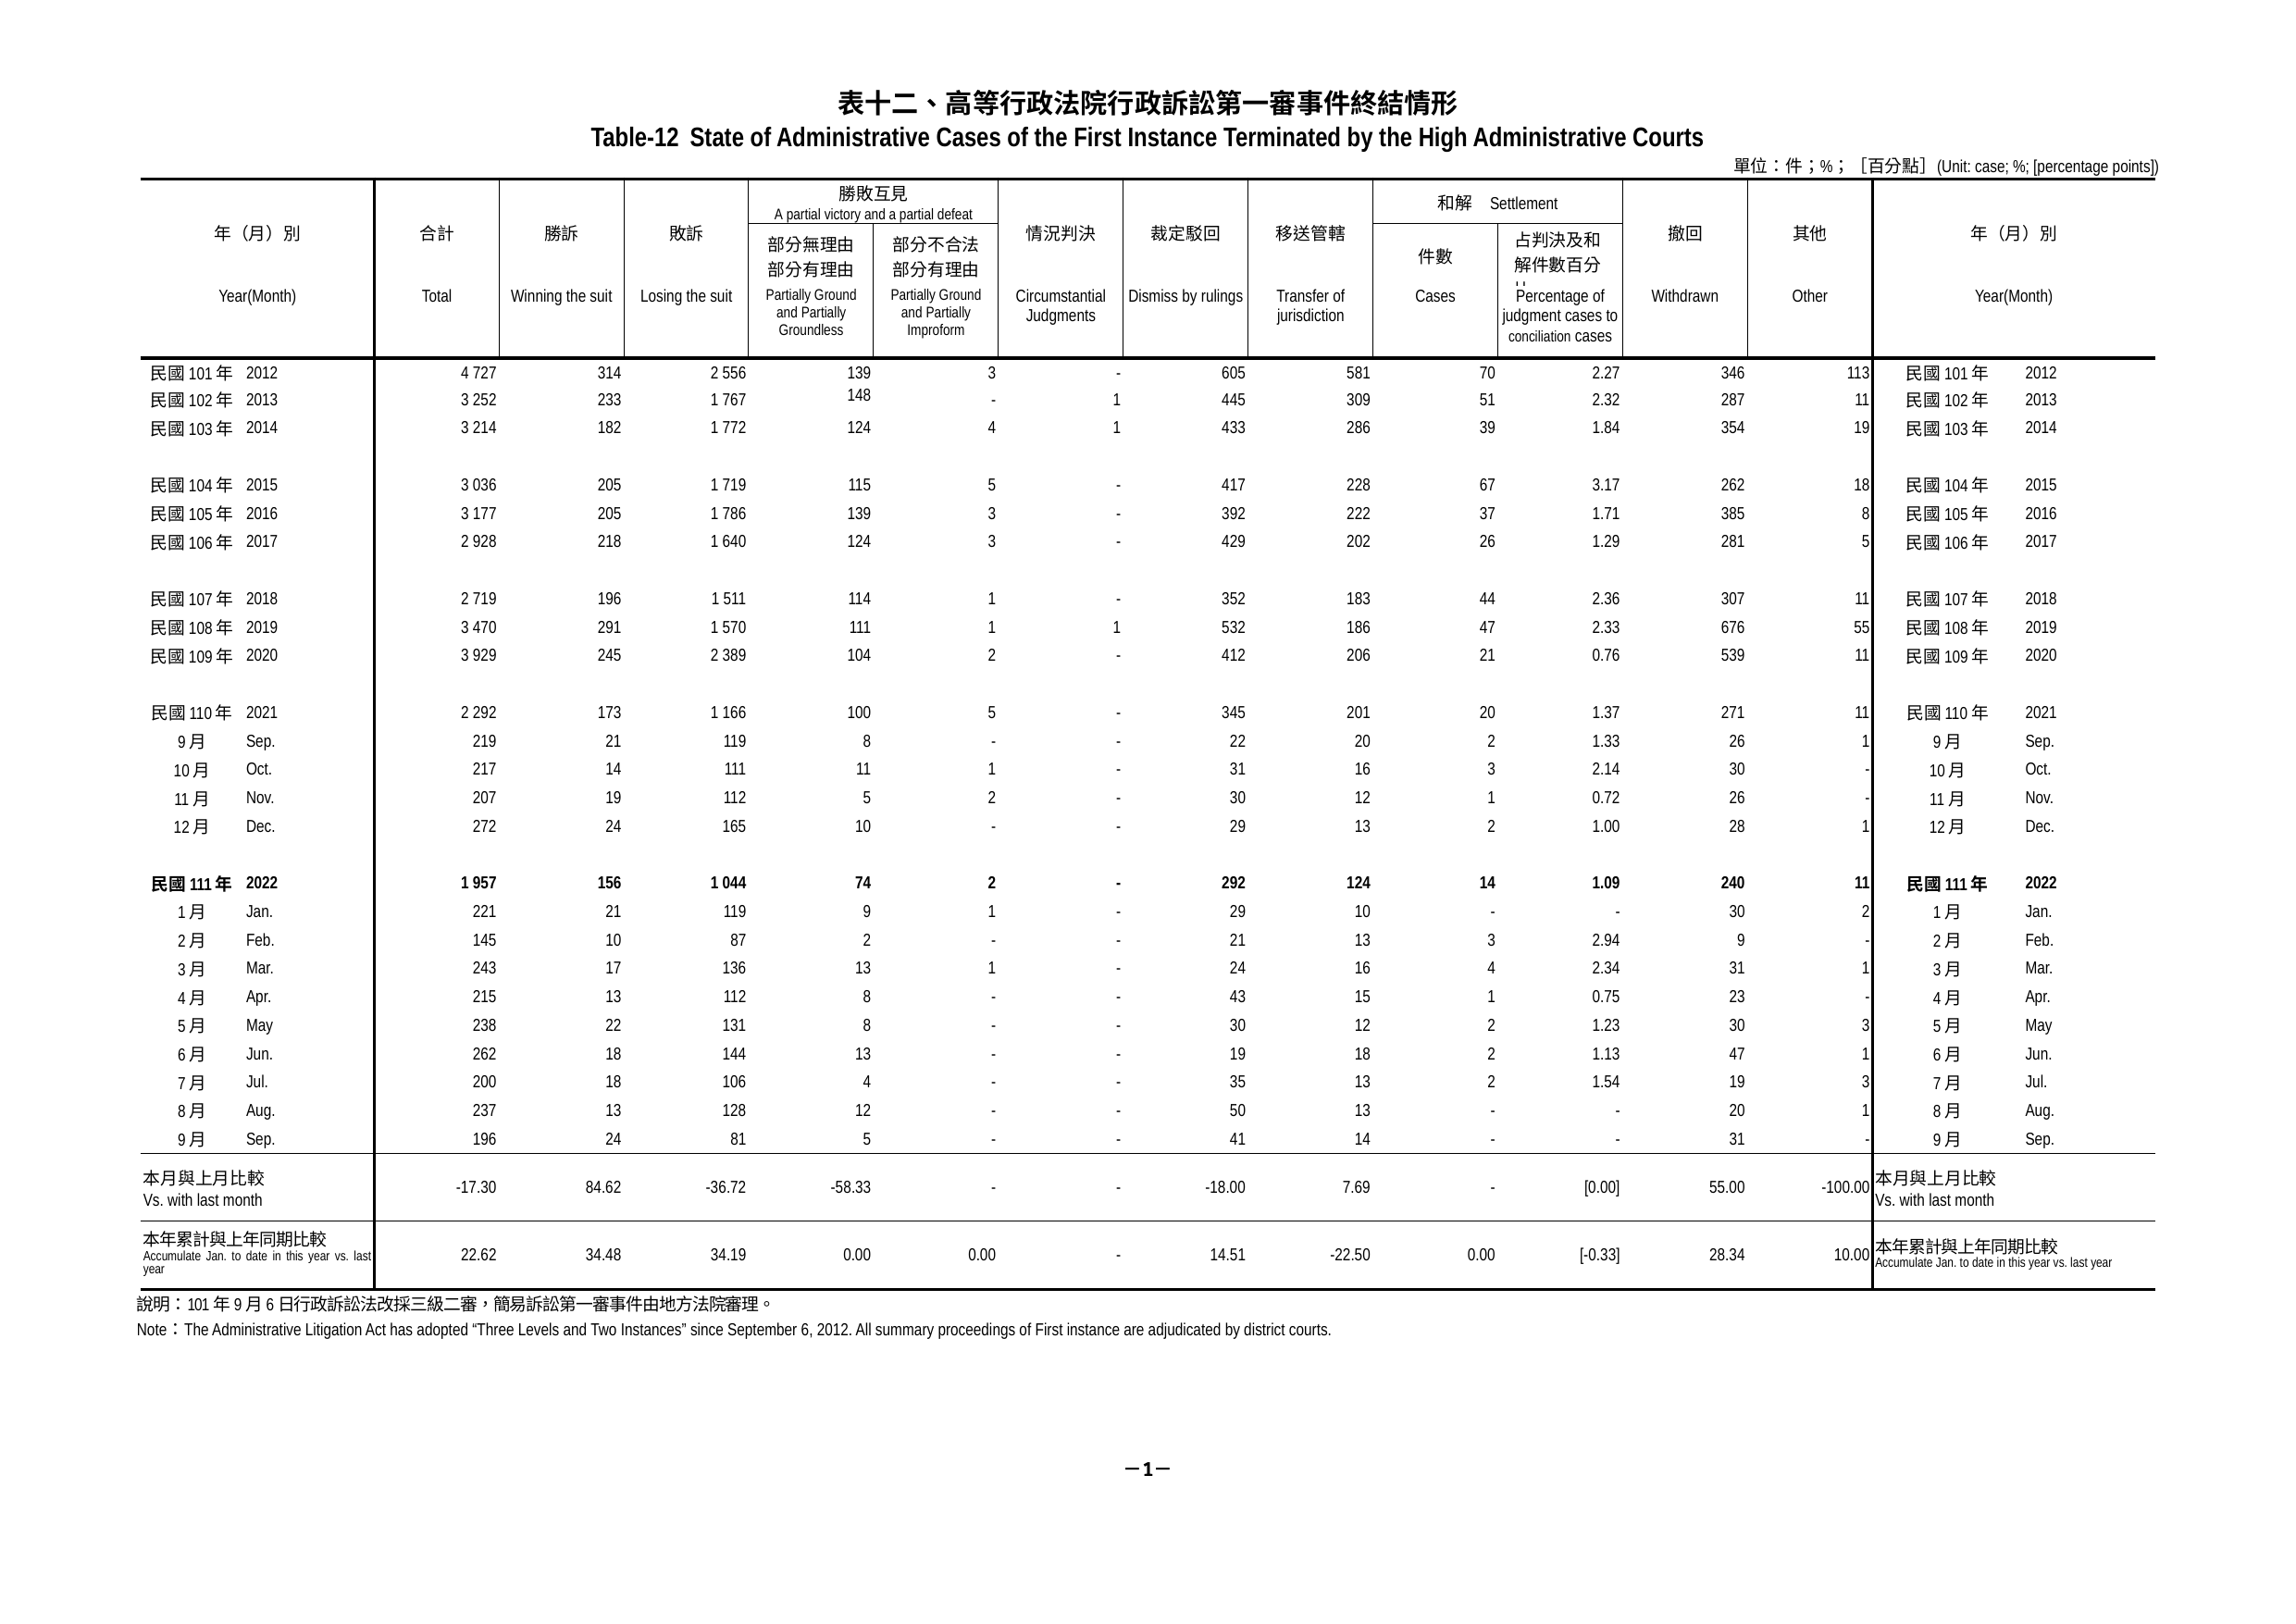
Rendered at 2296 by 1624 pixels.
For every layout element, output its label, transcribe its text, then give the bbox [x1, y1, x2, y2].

table_cell 8 [749, 726, 874, 755]
table_cell 2.36 [1497, 584, 1622, 613]
table_cell 18 [1747, 470, 1871, 499]
table_cell 民國106年 [141, 527, 243, 556]
table_cell 18 [1248, 1039, 1372, 1068]
table_cell 10 [499, 925, 624, 954]
table_cell [243, 442, 373, 470]
table_cell - [999, 1154, 1123, 1221]
table_cell 207 [376, 783, 499, 812]
table_cell Nov. [243, 783, 373, 812]
table_cell [749, 442, 874, 470]
table_cell 37 [1373, 499, 1497, 527]
table_cell 2 [1373, 1039, 1497, 1068]
table_cell Nov. [2022, 783, 2155, 812]
table_cell 2.33 [1497, 613, 1622, 641]
table_cell 29 [1123, 897, 1247, 925]
table_cell 44 [1373, 584, 1497, 613]
table_cell 2015 [243, 470, 373, 499]
table_cell 119 [624, 726, 749, 755]
table_cell 8月 [141, 1096, 243, 1124]
table_cell 314 [499, 360, 624, 385]
table_header 年（月）別 [1874, 180, 2155, 286]
table_cell - [999, 360, 1123, 385]
table_cell - [874, 1039, 999, 1068]
table_cell 1.13 [1497, 1039, 1622, 1068]
table_cell 民國101年 [141, 360, 243, 385]
table_cell 74 [749, 869, 874, 897]
table_header 合計 [376, 180, 499, 286]
table_cell Withdrawn [1623, 286, 1747, 356]
text 表十二、高等行政法院行政訴訟第一審事件終結情形 [137, 82, 2159, 121]
table_cell 1.84 [1497, 414, 1622, 442]
table_cell 2.34 [1497, 954, 1622, 982]
table_cell 115 [749, 470, 874, 499]
table_cell 5月 [141, 1010, 243, 1039]
table_cell - [999, 698, 1123, 726]
table_cell 19 [1747, 414, 1871, 442]
table_cell - [999, 527, 1123, 556]
table_cell 民國111年 [141, 869, 243, 897]
table_cell 12 [1248, 1010, 1372, 1039]
text Table-12 State of Administrative Cases of the First Instance Terminated by the High Administrative Courts [137, 121, 2159, 152]
table_cell - [1747, 755, 1871, 783]
table_cell 1.09 [1497, 869, 1622, 897]
table_cell 3 [874, 499, 999, 527]
table_cell 8月 [1874, 1096, 2022, 1124]
table_cell [1497, 556, 1622, 584]
table_cell 128 [624, 1096, 749, 1124]
table_cell [2022, 670, 2155, 698]
table_cell 7.69 [1248, 1154, 1372, 1221]
table_cell 民國108年 [1874, 613, 2022, 641]
table_cell 3 929 [376, 641, 499, 669]
table_cell 13 [499, 1096, 624, 1124]
table_cell [1622, 556, 1747, 584]
table_cell Sep. [243, 726, 373, 755]
table_cell Apr. [2022, 982, 2155, 1010]
table_cell 22 [1123, 726, 1247, 755]
table_cell Circumstantial Judgments [999, 286, 1123, 356]
table_cell 11 [1747, 385, 1871, 414]
table_cell 217 [376, 755, 499, 783]
table_cell 2 [1373, 1010, 1497, 1039]
table_cell 3 [1373, 755, 1497, 783]
table_cell [-0.33] [1497, 1221, 1622, 1288]
table_cell [624, 670, 749, 698]
table_cell - [874, 1124, 999, 1153]
table_cell 2 [874, 783, 999, 812]
table_cell 307 [1622, 584, 1747, 613]
table_cell 3 [1747, 1010, 1871, 1039]
table_cell 114 [749, 584, 874, 613]
table_cell 245 [499, 641, 624, 669]
table_cell [1373, 556, 1497, 584]
table_cell [1123, 840, 1247, 868]
table_cell 41 [1123, 1124, 1247, 1153]
table_cell Partially Ground and Partially Groundless [749, 286, 873, 356]
table_cell 2 719 [376, 584, 499, 613]
table_cell [243, 670, 373, 698]
table_cell [874, 442, 999, 470]
table_cell 民國105年 [1874, 499, 2022, 527]
table_cell 67 [1373, 470, 1497, 499]
table_cell 70 [1373, 360, 1497, 385]
table_cell 2018 [2022, 584, 2155, 613]
table_cell 3 [874, 527, 999, 556]
table_cell 9 [1622, 925, 1747, 954]
table_cell Sep. [2022, 1124, 2155, 1153]
table_cell [499, 442, 624, 470]
table_cell Jul. [243, 1068, 373, 1096]
table_cell 本月與上月比較 Vs. with last month [1874, 1154, 2155, 1221]
table_cell [1747, 442, 1871, 470]
table_header 年（月）別 [141, 180, 373, 286]
table_cell 占判決及和解件數百分比 [1498, 224, 1622, 286]
table_cell 11 [1747, 584, 1871, 613]
table_cell 19 [1622, 1068, 1747, 1096]
table_cell 13 [1248, 1096, 1372, 1124]
table_cell Dismiss by rulings [1123, 286, 1247, 356]
table_cell 2021 [2022, 698, 2155, 726]
table_cell 445 [1123, 385, 1247, 414]
table_cell 292 [1123, 869, 1247, 897]
table_cell 9月 [141, 1124, 243, 1153]
table_cell 本月與上月比較 Vs. with last month [141, 1154, 373, 1221]
table_cell [624, 556, 749, 584]
table_cell 9月 [141, 726, 243, 755]
table_cell 1 [874, 954, 999, 982]
table_header 其他 [1748, 180, 1871, 286]
table_cell Year(Month) [141, 286, 373, 356]
table_cell Transfer of jurisdiction [1248, 286, 1372, 356]
table_cell - [1373, 1124, 1497, 1153]
table_cell [141, 442, 243, 470]
table_cell 1.71 [1497, 499, 1622, 527]
table_cell 2017 [2022, 527, 2155, 556]
table_cell 291 [499, 613, 624, 641]
table_cell 106 [624, 1068, 749, 1096]
table_cell 3 036 [376, 470, 499, 499]
table_cell - [999, 982, 1123, 1010]
table_cell [499, 556, 624, 584]
table_cell 2 [1373, 1068, 1497, 1096]
table_cell [624, 840, 749, 868]
table_cell 2012 [243, 360, 373, 385]
table_cell 民國109年 [141, 641, 243, 669]
table_cell 1 [874, 897, 999, 925]
table_header 情況判決 [999, 180, 1123, 286]
table_cell 1 [874, 613, 999, 641]
table_cell 2012 [2022, 360, 2155, 385]
table_cell 124 [749, 527, 874, 556]
table_cell 民國110年 [1874, 698, 2022, 726]
table_cell Oct. [2022, 755, 2155, 783]
table_cell 2月 [1874, 925, 2022, 954]
table_cell 84.62 [499, 1154, 624, 1221]
table_header 和解 Settlement [1373, 180, 1622, 223]
table_cell 10月 [1874, 755, 2022, 783]
table_cell 13 [1248, 925, 1372, 954]
table_cell 12 [749, 1096, 874, 1124]
table_cell 345 [1123, 698, 1247, 726]
table_cell 本年累計與上年同期比較 Accumulate Jan. to date in this year vs. last year [1874, 1221, 2155, 1288]
table_cell 271 [1622, 698, 1747, 726]
table_cell 2 [749, 925, 874, 954]
table_cell 5 [749, 783, 874, 812]
table_cell 4 [1373, 954, 1497, 982]
table_cell [1248, 840, 1372, 868]
table_cell 111 [749, 613, 874, 641]
table_cell 13 [749, 954, 874, 982]
table_cell 238 [376, 1010, 499, 1039]
table_cell May [243, 1010, 373, 1039]
table_cell 206 [1248, 641, 1372, 669]
table_cell 1 044 [624, 869, 749, 897]
table_cell 2 [874, 869, 999, 897]
table_cell 13 [499, 982, 624, 1010]
table_cell [874, 670, 999, 698]
table_cell 24 [1123, 954, 1247, 982]
table_cell 183 [1248, 584, 1372, 613]
table_cell 2019 [2022, 613, 2155, 641]
table_cell 29 [1123, 812, 1247, 840]
table_cell 139 [749, 499, 874, 527]
table_cell 5 [874, 470, 999, 499]
table_cell 2.14 [1497, 755, 1622, 783]
table_cell Aug. [2022, 1096, 2155, 1124]
table_cell 3月 [141, 954, 243, 982]
table_cell 39 [1373, 414, 1497, 442]
table_cell 1 957 [376, 869, 499, 897]
table_cell 1 [874, 584, 999, 613]
table_header 敗訴 [625, 180, 748, 286]
table_cell 186 [1248, 613, 1372, 641]
table_cell - [999, 925, 1123, 954]
table_cell 196 [376, 1124, 499, 1153]
table_cell 民國105年 [141, 499, 243, 527]
table_cell [376, 442, 499, 470]
table_cell 539 [1622, 641, 1747, 669]
table_cell 2021 [243, 698, 373, 726]
table_cell - [999, 812, 1123, 840]
table_cell 2018 [243, 584, 373, 613]
table_cell - [999, 1221, 1123, 1288]
table_cell 3 470 [376, 613, 499, 641]
table_cell 1.33 [1497, 726, 1622, 755]
table_cell - [1373, 897, 1497, 925]
table_cell 113 [1747, 360, 1871, 385]
table_cell 55 [1747, 613, 1871, 641]
table_cell 31 [1622, 954, 1747, 982]
table_cell - [999, 897, 1123, 925]
table_cell 30 [1123, 1010, 1247, 1039]
table_cell [1497, 840, 1622, 868]
table_cell 4月 [1874, 982, 2022, 1010]
table_cell [624, 442, 749, 470]
table_cell 2月 [141, 925, 243, 954]
table_cell [1123, 556, 1247, 584]
table_cell 201 [1248, 698, 1372, 726]
table_cell [1747, 670, 1871, 698]
table_cell [1123, 442, 1247, 470]
table_cell 12月 [1874, 812, 2022, 840]
table_cell 2 556 [624, 360, 749, 385]
table_cell 136 [624, 954, 749, 982]
table_cell 4 727 [376, 360, 499, 385]
table_cell 119 [624, 897, 749, 925]
table_cell 14.51 [1123, 1221, 1247, 1288]
table_cell 81 [624, 1124, 749, 1153]
table_cell 1.54 [1497, 1068, 1622, 1096]
table_cell [1874, 556, 2022, 584]
table_cell 31 [1123, 755, 1247, 783]
table_cell 222 [1248, 499, 1372, 527]
table_cell 16 [1248, 954, 1372, 982]
table_cell 1 719 [624, 470, 749, 499]
table_cell 233 [499, 385, 624, 414]
table_cell 16 [1248, 755, 1372, 783]
table_cell 9 [749, 897, 874, 925]
table_cell 1 570 [624, 613, 749, 641]
table_cell [1747, 840, 1871, 868]
table_cell 10月 [141, 755, 243, 783]
table_cell [376, 840, 499, 868]
table_cell 262 [1622, 470, 1747, 499]
table_cell 1 640 [624, 527, 749, 556]
table_cell 30 [1622, 897, 1747, 925]
table_cell 民國107年 [1874, 584, 2022, 613]
table_cell 1 [1373, 783, 1497, 812]
table_cell 2 [1747, 897, 1871, 925]
table_cell Dec. [2022, 812, 2155, 840]
table_cell 148 [749, 385, 874, 414]
table_cell 228 [1248, 470, 1372, 499]
table_cell 200 [376, 1068, 499, 1096]
table_cell 5 [874, 698, 999, 726]
table_cell 2017 [243, 527, 373, 556]
table_cell 87 [624, 925, 749, 954]
table_cell 243 [376, 954, 499, 982]
table_cell 1 511 [624, 584, 749, 613]
table_cell Other [1748, 286, 1871, 356]
table_cell [2022, 840, 2155, 868]
table_cell 165 [624, 812, 749, 840]
table_cell 412 [1123, 641, 1247, 669]
table_cell 1 [999, 414, 1123, 442]
table_cell 30 [1622, 1010, 1747, 1039]
table_cell 47 [1373, 613, 1497, 641]
table_cell -100.00 [1747, 1154, 1871, 1221]
table_cell 30 [1123, 783, 1247, 812]
table_cell -36.72 [624, 1154, 749, 1221]
table_cell 139 [749, 360, 874, 385]
table_cell Oct. [243, 755, 373, 783]
table_cell 2015 [2022, 470, 2155, 499]
table_cell 1 772 [624, 414, 749, 442]
table_cell 1 786 [624, 499, 749, 527]
table_cell - [874, 1096, 999, 1124]
table_cell 47 [1622, 1039, 1747, 1068]
table_cell [1497, 670, 1622, 698]
table_cell 民國103年 [1874, 414, 2022, 442]
table_cell 124 [1248, 869, 1372, 897]
table_cell - [874, 812, 999, 840]
table_cell 13 [749, 1039, 874, 1068]
table_cell 2016 [2022, 499, 2155, 527]
table_cell [2022, 556, 2155, 584]
table_cell - [874, 726, 999, 755]
table_cell - [999, 726, 1123, 755]
table_cell - [999, 954, 1123, 982]
table_cell - [1497, 1096, 1622, 1124]
table_cell 182 [499, 414, 624, 442]
table_cell 112 [624, 783, 749, 812]
table_cell 1 [999, 613, 1123, 641]
table_cell 346 [1622, 360, 1747, 385]
table_cell 22 [499, 1010, 624, 1039]
table_cell 7月 [141, 1068, 243, 1096]
table_cell 民國103年 [141, 414, 243, 442]
table_cell 352 [1123, 584, 1247, 613]
table_cell - [1747, 783, 1871, 812]
table_cell Mar. [2022, 954, 2155, 982]
table_cell 21 [1123, 925, 1247, 954]
table_cell 676 [1622, 613, 1747, 641]
table_cell - [1373, 1096, 1497, 1124]
table_cell 民國104年 [1874, 470, 2022, 499]
table_cell 部分不合法 部分有理由 [874, 224, 998, 286]
table_cell 581 [1248, 360, 1372, 385]
table_cell [1622, 670, 1747, 698]
table_cell 2014 [243, 414, 373, 442]
table_cell 1 166 [624, 698, 749, 726]
table_cell 11 [1747, 698, 1871, 726]
table_cell 民國106年 [1874, 527, 2022, 556]
table_header 移送管轄 [1248, 180, 1372, 286]
table_cell - [874, 925, 999, 954]
table_cell 11月 [141, 783, 243, 812]
table_cell 11 [749, 755, 874, 783]
table_cell 8 [749, 1010, 874, 1039]
table_cell 196 [499, 584, 624, 613]
table_cell 9月 [1874, 726, 2022, 755]
table_cell - [999, 869, 1123, 897]
table_cell 272 [376, 812, 499, 840]
table_cell 28 [1622, 812, 1747, 840]
table_cell 20 [1622, 1096, 1747, 1124]
table_cell [499, 670, 624, 698]
table_cell Sep. [2022, 726, 2155, 755]
table_cell 429 [1123, 527, 1247, 556]
table_cell 1 [999, 385, 1123, 414]
table_cell 218 [499, 527, 624, 556]
table_cell 281 [1622, 527, 1747, 556]
table_cell 0.72 [1497, 783, 1622, 812]
table_cell 23 [1622, 982, 1747, 1010]
table_cell - [999, 641, 1123, 669]
table_cell 2.27 [1497, 360, 1622, 385]
table_cell 13 [1248, 812, 1372, 840]
table_cell 262 [376, 1039, 499, 1068]
table_cell Jan. [243, 897, 373, 925]
table_cell 43 [1123, 982, 1247, 1010]
table_cell 144 [624, 1039, 749, 1068]
table_cell - [1497, 897, 1622, 925]
table_cell 11 [1747, 869, 1871, 897]
table_cell [2022, 442, 2155, 470]
table_cell 219 [376, 726, 499, 755]
table_cell 2 292 [376, 698, 499, 726]
table_cell 215 [376, 982, 499, 1010]
table_cell 2.32 [1497, 385, 1622, 414]
table_cell [141, 840, 243, 868]
table_cell [376, 670, 499, 698]
table_cell 本年累計與上年同期比較 Accumulate Jan. to date in this year vs. last year [141, 1221, 373, 1288]
table_cell 1.29 [1497, 527, 1622, 556]
table_cell 5 [1747, 527, 1871, 556]
table_cell 2016 [243, 499, 373, 527]
table_cell 202 [1248, 527, 1372, 556]
table_cell 3.17 [1497, 470, 1622, 499]
table_cell 205 [499, 499, 624, 527]
table_cell [999, 556, 1123, 584]
table_cell 1 [1747, 954, 1871, 982]
table_header 勝敗互見 A partial victory and a partial defeat [749, 180, 998, 223]
table_cell 5 [749, 1124, 874, 1153]
table_cell [499, 840, 624, 868]
table_cell 民國102年 [1874, 385, 2022, 414]
table_cell 2 928 [376, 527, 499, 556]
table_cell Jan. [2022, 897, 2155, 925]
table_cell 10 [749, 812, 874, 840]
table_cell 605 [1123, 360, 1247, 385]
table_cell 14 [1373, 869, 1497, 897]
table_cell 286 [1248, 414, 1372, 442]
table_cell 件數 [1373, 224, 1497, 286]
table_cell 309 [1248, 385, 1372, 414]
table_cell 22.62 [376, 1221, 499, 1288]
table_cell 8 [749, 982, 874, 1010]
table_cell 民國102年 [141, 385, 243, 414]
table_cell 131 [624, 1010, 749, 1039]
table_cell 354 [1622, 414, 1747, 442]
table_cell 287 [1622, 385, 1747, 414]
table_cell 0.75 [1497, 982, 1622, 1010]
table_cell - [874, 1068, 999, 1096]
table_cell 17 [499, 954, 624, 982]
table_cell 11 [1747, 641, 1871, 669]
table_cell [999, 840, 1123, 868]
table_cell - [999, 1068, 1123, 1096]
table_cell 26 [1622, 783, 1747, 812]
table_cell 34.48 [499, 1221, 624, 1288]
table_cell - [874, 1010, 999, 1039]
table_cell 20 [1373, 698, 1497, 726]
table_cell - [1747, 1124, 1871, 1153]
table_cell May [2022, 1010, 2155, 1039]
table_cell 5月 [1874, 1010, 2022, 1039]
table_cell 112 [624, 982, 749, 1010]
table_cell [1373, 840, 1497, 868]
table_cell 4月 [141, 982, 243, 1010]
table_cell - [999, 470, 1123, 499]
table_cell 145 [376, 925, 499, 954]
table_cell [1248, 670, 1372, 698]
table_cell - [999, 1096, 1123, 1124]
table_cell 民國111年 [1874, 869, 2022, 897]
table_cell - [874, 1154, 999, 1221]
table_cell - [999, 584, 1123, 613]
table_cell 民國107年 [141, 584, 243, 613]
table_cell [1248, 556, 1372, 584]
table_cell Apr. [243, 982, 373, 1010]
table_cell 21 [499, 726, 624, 755]
table_cell 18 [499, 1039, 624, 1068]
table_cell 2020 [2022, 641, 2155, 669]
table_header 裁定駁回 [1123, 180, 1247, 286]
table_cell Feb. [243, 925, 373, 954]
table_cell 34.19 [624, 1221, 749, 1288]
table_cell 2 [1373, 726, 1497, 755]
table_cell Jun. [243, 1039, 373, 1068]
table_cell 4 [874, 414, 999, 442]
table_cell 部分無理由 部分有理由 [749, 224, 873, 286]
table_cell 1 [1747, 726, 1871, 755]
table_cell - [1373, 1154, 1497, 1221]
table_cell Dec. [243, 812, 373, 840]
table_cell 21 [1373, 641, 1497, 669]
text Note：The Administrative Litigation Act has adopted “Three Levels and Two Instances” since September 6, 2012. All summary proceedings of First instance are adjudicated by district courts. [137, 1316, 2159, 1341]
table_cell Mar. [243, 954, 373, 982]
table_cell 10 [1248, 897, 1372, 925]
table_cell - [874, 982, 999, 1010]
table_cell 156 [499, 869, 624, 897]
table_cell [1123, 670, 1247, 698]
table_cell [1622, 840, 1747, 868]
table_cell 24 [499, 1124, 624, 1153]
table_cell Feb. [2022, 925, 2155, 954]
table_cell [1373, 442, 1497, 470]
table_cell 12月 [141, 812, 243, 840]
table_cell - [999, 1124, 1123, 1153]
table_cell Cases [1373, 286, 1497, 356]
table_cell 55.00 [1622, 1154, 1747, 1221]
table_cell - [999, 783, 1123, 812]
table_cell 2 389 [624, 641, 749, 669]
table_cell 3 [1373, 925, 1497, 954]
table_header 勝訴 [500, 180, 624, 286]
table_cell 19 [1123, 1039, 1247, 1068]
table_cell 24 [499, 812, 624, 840]
table_cell 1 [1747, 1039, 1871, 1068]
table_cell 14 [1248, 1124, 1372, 1153]
table_cell [749, 670, 874, 698]
table_cell 4 [749, 1068, 874, 1096]
table_cell 1 [874, 755, 999, 783]
table_cell 3 214 [376, 414, 499, 442]
table_cell 13 [1248, 1068, 1372, 1096]
table_cell 2 [874, 641, 999, 669]
table_cell [1874, 442, 2022, 470]
table_cell 民國101年 [1874, 360, 2022, 385]
table_cell 18 [499, 1068, 624, 1096]
table_cell [1874, 670, 2022, 698]
table_cell [749, 556, 874, 584]
table_cell 民國108年 [141, 613, 243, 641]
table_cell 1.23 [1497, 1010, 1622, 1039]
table_cell - [1747, 925, 1871, 954]
table_cell [749, 840, 874, 868]
table_cell [141, 670, 243, 698]
table_cell 1月 [1874, 897, 2022, 925]
table_cell [0.00] [1497, 1154, 1622, 1221]
table_cell [999, 442, 1123, 470]
table_cell 14 [499, 755, 624, 783]
table_cell 417 [1123, 470, 1247, 499]
table_cell [1747, 556, 1871, 584]
table_cell 20 [1248, 726, 1372, 755]
table_cell 2013 [243, 385, 373, 414]
table_cell 237 [376, 1096, 499, 1124]
table_cell 6月 [141, 1039, 243, 1068]
table_cell Percentage of judgment cases to conciliation cases [1498, 286, 1622, 356]
table_cell 2022 [2022, 869, 2155, 897]
table_cell 21 [499, 897, 624, 925]
table_cell 12 [1248, 783, 1372, 812]
table_cell 1 [1747, 1096, 1871, 1124]
table_cell [1497, 442, 1622, 470]
table_cell 8 [1747, 499, 1871, 527]
table_cell 11月 [1874, 783, 2022, 812]
table_cell [1248, 442, 1372, 470]
table_cell Year(Month) [1874, 286, 2155, 356]
table_cell Total [376, 286, 499, 356]
table_cell [141, 556, 243, 584]
table_cell Aug. [243, 1096, 373, 1124]
table_cell 0.00 [1373, 1221, 1497, 1288]
table_cell 0.00 [874, 1221, 999, 1288]
table_cell Losing the suit [625, 286, 748, 356]
table_cell [1622, 442, 1747, 470]
table_cell 1.37 [1497, 698, 1622, 726]
table_cell -18.00 [1123, 1154, 1247, 1221]
table_cell 6月 [1874, 1039, 2022, 1068]
table_cell -17.30 [376, 1154, 499, 1221]
table_cell 173 [499, 698, 624, 726]
table_cell 1月 [141, 897, 243, 925]
table_cell 3 [1747, 1068, 1871, 1096]
table_cell Partially Ground and Partially Improform [874, 286, 998, 356]
table_cell 50 [1123, 1096, 1247, 1124]
table_cell Jul. [2022, 1068, 2155, 1096]
table_cell [874, 556, 999, 584]
table_cell 1 [1747, 812, 1871, 840]
table_cell - [999, 1039, 1123, 1068]
table_cell -58.33 [749, 1154, 874, 1221]
table_cell 221 [376, 897, 499, 925]
table_cell 10.00 [1747, 1221, 1871, 1288]
table_cell 民國104年 [141, 470, 243, 499]
table_cell 3 177 [376, 499, 499, 527]
table_cell 0.76 [1497, 641, 1622, 669]
table_cell 2.94 [1497, 925, 1622, 954]
table_cell 2022 [243, 869, 373, 897]
table_cell 3月 [1874, 954, 2022, 982]
table_cell 2020 [243, 641, 373, 669]
table_cell 2013 [2022, 385, 2155, 414]
table_cell 433 [1123, 414, 1247, 442]
table_cell -22.50 [1248, 1221, 1372, 1288]
table_cell - [999, 499, 1123, 527]
table_cell 19 [499, 783, 624, 812]
text 說明：101年9月6日行政訴訟法改採三級二審，簡易訴訟第一審事件由地方法院審理。 [137, 1291, 2159, 1316]
text 單位：件；%；［百分點］(Unit: case; %; [percentage points]) [137, 152, 2159, 178]
table_cell [376, 556, 499, 584]
table_cell 7月 [1874, 1068, 2022, 1096]
table_cell - [999, 1010, 1123, 1039]
table_cell 385 [1622, 499, 1747, 527]
table_cell 111 [624, 755, 749, 783]
table_cell 100 [749, 698, 874, 726]
table_cell 31 [1622, 1124, 1747, 1153]
table_cell [243, 840, 373, 868]
table_cell [874, 840, 999, 868]
table_cell [1874, 840, 2022, 868]
table_cell 民國109年 [1874, 641, 2022, 669]
table_cell 3 [874, 360, 999, 385]
table_cell 1.00 [1497, 812, 1622, 840]
table_cell - [999, 755, 1123, 783]
table_cell 30 [1622, 755, 1747, 783]
table_cell [1373, 670, 1497, 698]
table_cell - [1747, 982, 1871, 1010]
table_cell 26 [1622, 726, 1747, 755]
table_cell 205 [499, 470, 624, 499]
table_cell - [1497, 1124, 1622, 1153]
table_cell 0.00 [749, 1221, 874, 1288]
table_cell 51 [1373, 385, 1497, 414]
table_cell Jun. [2022, 1039, 2155, 1068]
table_cell [999, 670, 1123, 698]
table_cell 1 [1373, 982, 1497, 1010]
table_cell 104 [749, 641, 874, 669]
table_cell 35 [1123, 1068, 1247, 1096]
table_cell 124 [749, 414, 874, 442]
table_cell 2019 [243, 613, 373, 641]
table_cell 9月 [1874, 1124, 2022, 1153]
table_cell [243, 556, 373, 584]
table_cell 532 [1123, 613, 1247, 641]
table_cell 2014 [2022, 414, 2155, 442]
table_cell 1 767 [624, 385, 749, 414]
table_cell Sep. [243, 1124, 373, 1153]
table_cell 240 [1622, 869, 1747, 897]
table_cell Winning the suit [500, 286, 624, 356]
table_cell 392 [1123, 499, 1247, 527]
table_header 撤回 [1623, 180, 1747, 286]
table_cell 28.34 [1622, 1221, 1747, 1288]
table_cell 3 252 [376, 385, 499, 414]
table_cell 26 [1373, 527, 1497, 556]
table_cell - [874, 385, 999, 414]
table_cell 民國110年 [141, 698, 243, 726]
table_cell 15 [1248, 982, 1372, 1010]
table_cell 2 [1373, 812, 1497, 840]
